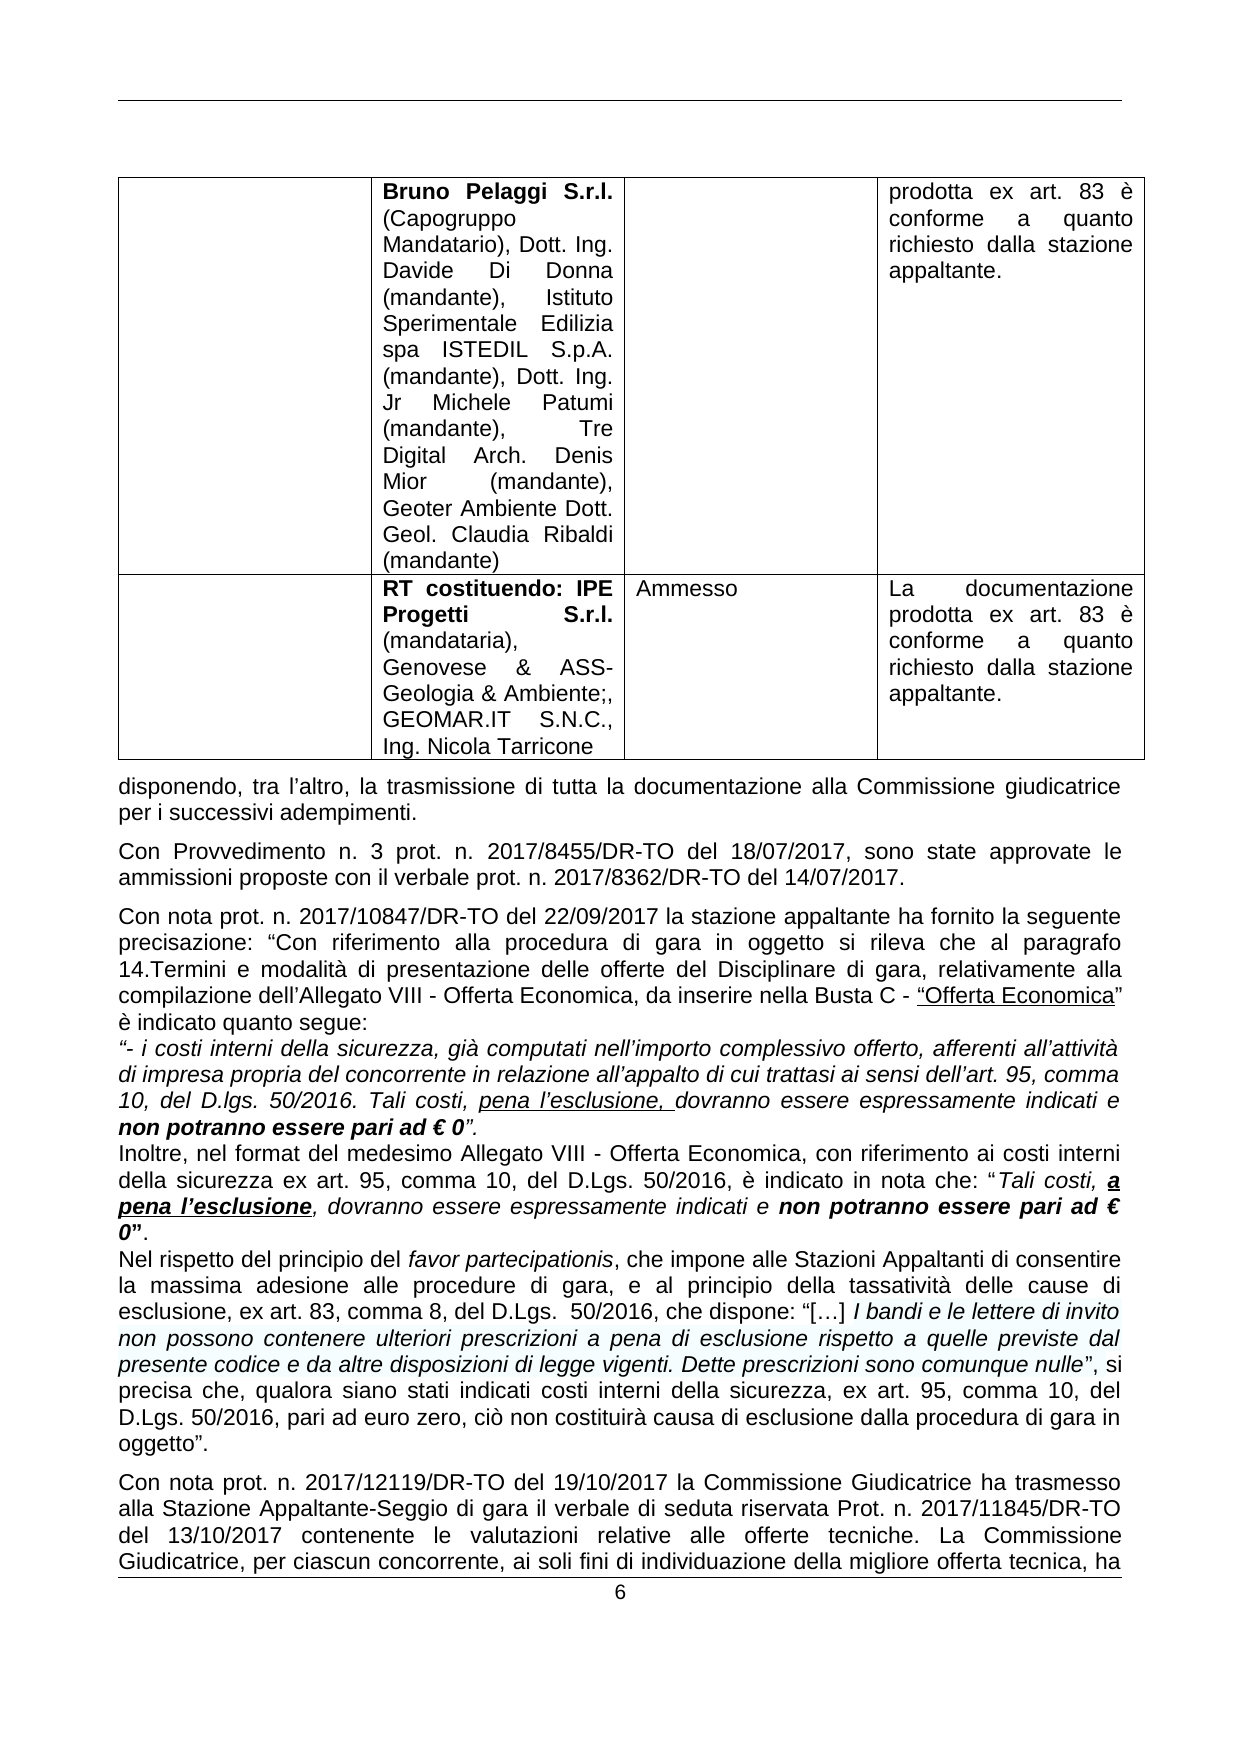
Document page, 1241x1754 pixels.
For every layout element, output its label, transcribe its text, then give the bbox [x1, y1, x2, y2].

table_cell [119, 178, 371, 573]
text Con nota prot. n. 2017/12119/DR-TO del 19/10/2017 la Commissione Giudicatrice ha trasmesso alla Stazione Appaltante-Seggio di gara il verbale di seduta riservata Prot. n. 2017/11845/DR-TO del 13/10/2017 contenente le valutazioni relative alle offerte tecniche. La Commissione Giudicatrice, per ciascun concorrente, ai soli fini di individuazione della migliore offerta tecnica, ha [118, 1469, 1122, 1574]
table_cell [625, 178, 877, 573]
text “- i costi interni della sicurezza, già computati nell’importo complessivo offerto, afferenti all’attività di impresa propria del concorrente in relazione all’appalto di cui trattasi ai sensi dell’art. 95, comma 10, del D.lgs. 50/2016. Tali costi, pena l’esclusione, dovranno essere espressamente indicati e non potranno essere pari ad € 0”. [118, 1035, 1122, 1140]
text Con nota prot. n. 2017/10847/DR-TO del 22/09/2017 la stazione appaltante ha fornito la seguente precisazione: “Con riferimento alla procedura di gara in oggetto si rileva che al paragrafo 14.Termini e modalità di presentazione delle offerte del Disciplinare di gara, relativamente alla compilazione dell’Allegato VIII - Offerta Economica, da inserire nella Busta C - “Offerta Economica” è indicato quanto segue: [118, 903, 1122, 1035]
text disponendo, tra l’altro, la trasmissione di tutta la documentazione alla Commissione giudicatrice per i successivi adempimenti. [118, 773, 1122, 825]
table_cell RT costituendo: IPE Progetti S.r.l. (mandataria), Genovese & ASS-Geologia & Ambiente;, GEOMAR.IT S.N.C., Ing. Nicola Tarricone [372, 575, 624, 759]
table_cell La documentazione prodotta ex art. 83 è conforme a quanto richiesto dalla stazione appaltante. [878, 575, 1144, 759]
text Con Provvedimento n. 3 prot. n. 2017/8455/DR-TO del 18/07/2017, sono state approvate le ammissioni proposte con il verbale prot. n. 2017/8362/DR-TO del 14/07/2017. [118, 838, 1122, 891]
table_cell Ammesso [625, 575, 877, 759]
text Inoltre, nel format del medesimo Allegato VIII - Offerta Economica, con riferimento ai costi interni della sicurezza ex art. 95, comma 10, del D.Lgs. 50/2016, è indicato in nota che: “Tali costi, a pena l’esclusione, dovranno essere espressamente indicati e non potranno essere pari ad € 0”. [118, 1140, 1122, 1246]
table_cell Bruno Pelaggi S.r.l. (Capogruppo Mandatario), Dott. Ing. Davide Di Donna (mandante), Istituto Sperimentale Edilizia spa ISTEDIL S.p.A. (mandante), Dott. Ing. Jr Michele Patumi (mandante), Tre Digital Arch. Denis Mior (mandante), Geoter Ambiente Dott. Geol. Claudia Ribaldi (mandante) [372, 178, 624, 573]
table_cell [119, 575, 371, 759]
text Nel rispetto del principio del favor partecipationis, che impone alle Stazioni Appaltanti di consentire la massima adesione alle procedure di gara, e al principio della tassatività delle cause di esclusione, ex art. 83, comma 8, del D.Lgs. 50/2016, che dispone: “[…] I bandi e le lettere di invito non possono contenere ulteriori prescrizioni a pena di esclusione rispetto a quelle previste dal presente codice e da altre disposizioni di legge vigenti. Dette prescrizioni sono comunque nulle”, si precisa che, qualora siano stati indicati costi interni della sicurezza, ex art. 95, comma 10, del D.Lgs. 50/2016, pari ad euro zero, ciò non costituirà causa di esclusione dalla procedura di gara in oggetto”. [118, 1246, 1122, 1456]
table_cell prodotta ex art. 83 è conforme a quanto richiesto dalla stazione appaltante. [878, 178, 1144, 573]
